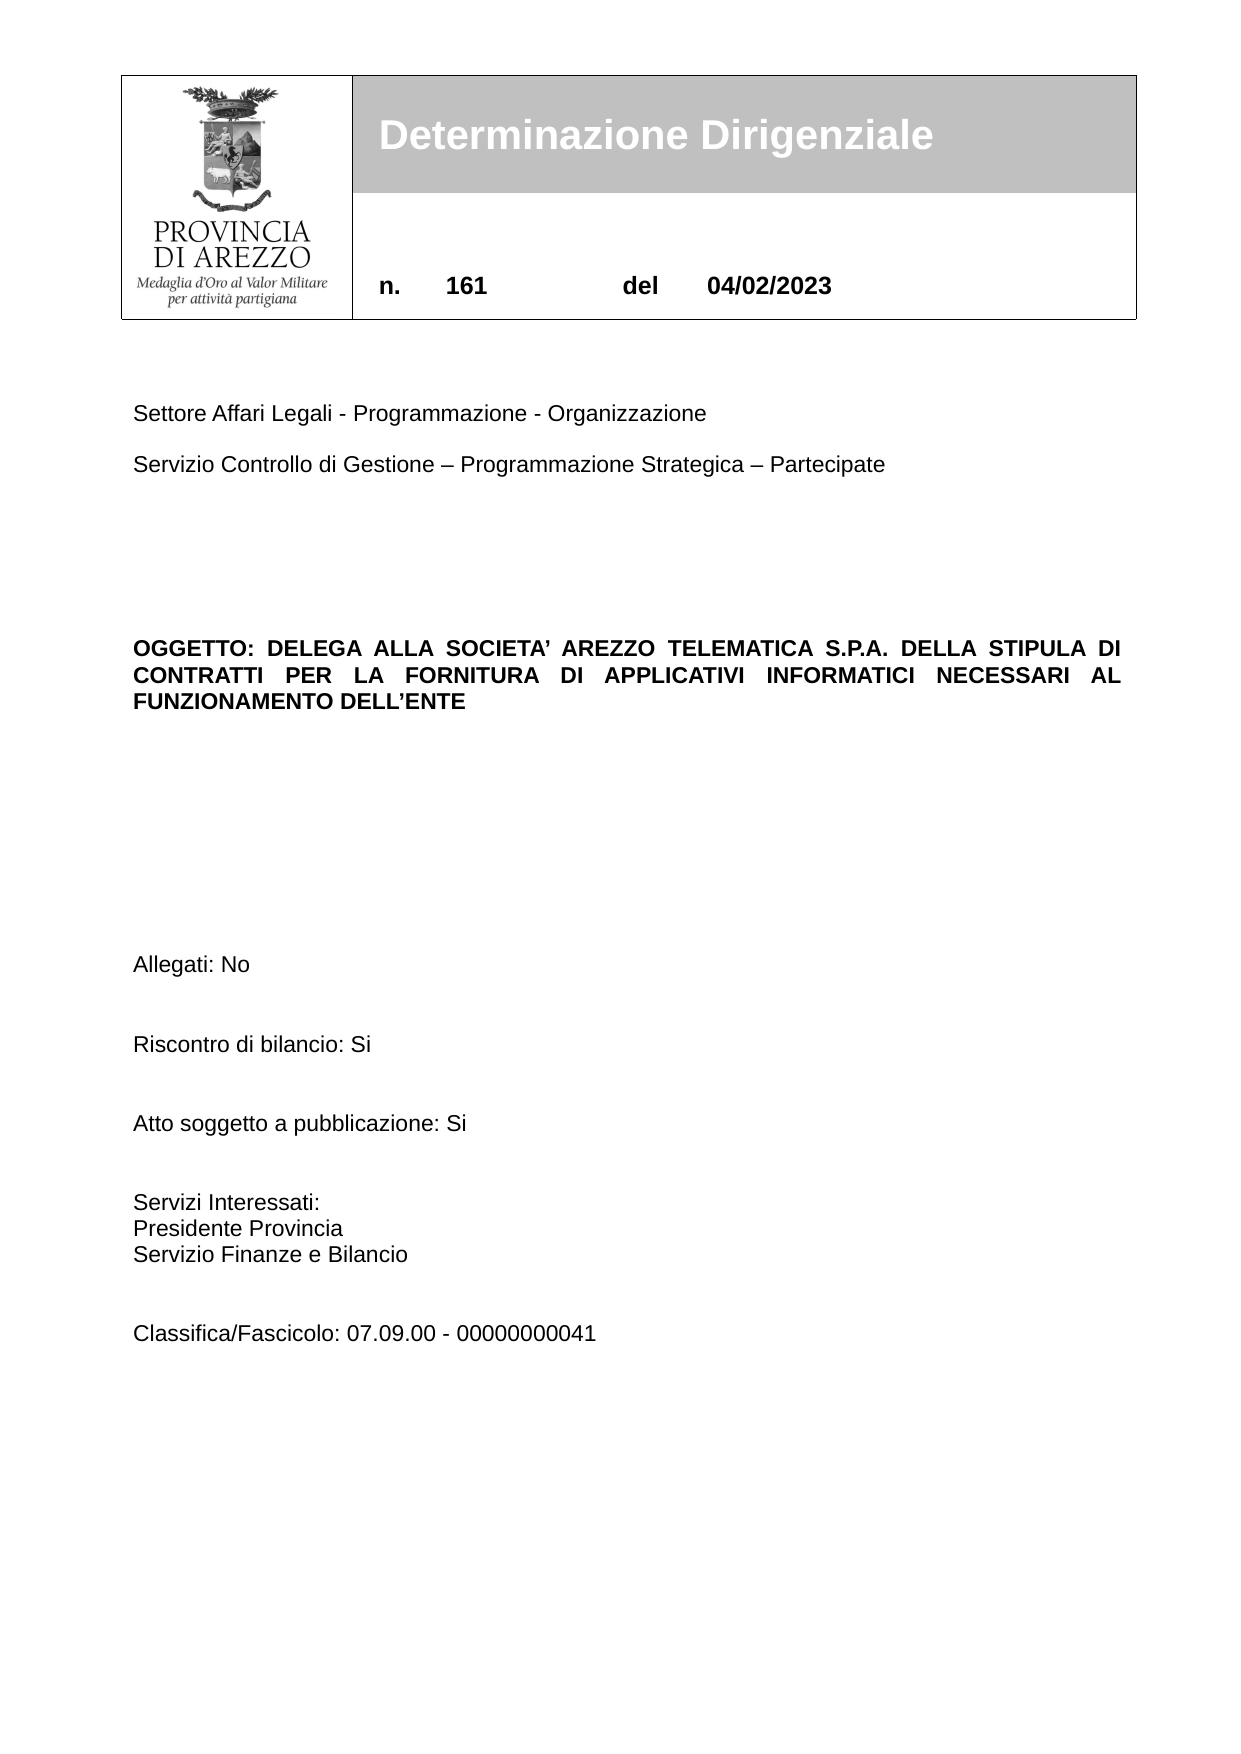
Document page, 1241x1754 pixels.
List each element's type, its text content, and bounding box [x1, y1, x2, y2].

subtitle Servizio Controllo di Gestione – Programmazione Strategica – Partecipate [133, 451, 1122, 477]
text Classifica/Fascicolo: 07.09.00 - 00000000041 [133, 1320, 1122, 1347]
text OGGETTO: DELEGA ALLA SOCIETA’ AREZZO TELEMATICA S.P.A. DELLA STIPULA DI CONTRATTI PER LA FORNITURA DI APPLICATIVI INFORMATICI NECESSARI AL FUNZIONAMENTO DELL’ENTE [133, 635, 1122, 714]
text Atto soggetto a pubblicazione: Si [133, 1109, 1122, 1136]
picture [130, 79, 334, 314]
text Servizi Interessati: [133, 1189, 1122, 1215]
subtitle Settore Affari Legali - Programmazione - Organizzazione [133, 400, 1122, 427]
text Riscontro di bilancio: Si [133, 1031, 1122, 1057]
text Servizio Finanze e Bilancio [133, 1241, 1122, 1268]
text Allegati: No [133, 951, 1122, 978]
text Presidente Provincia [133, 1215, 1122, 1241]
